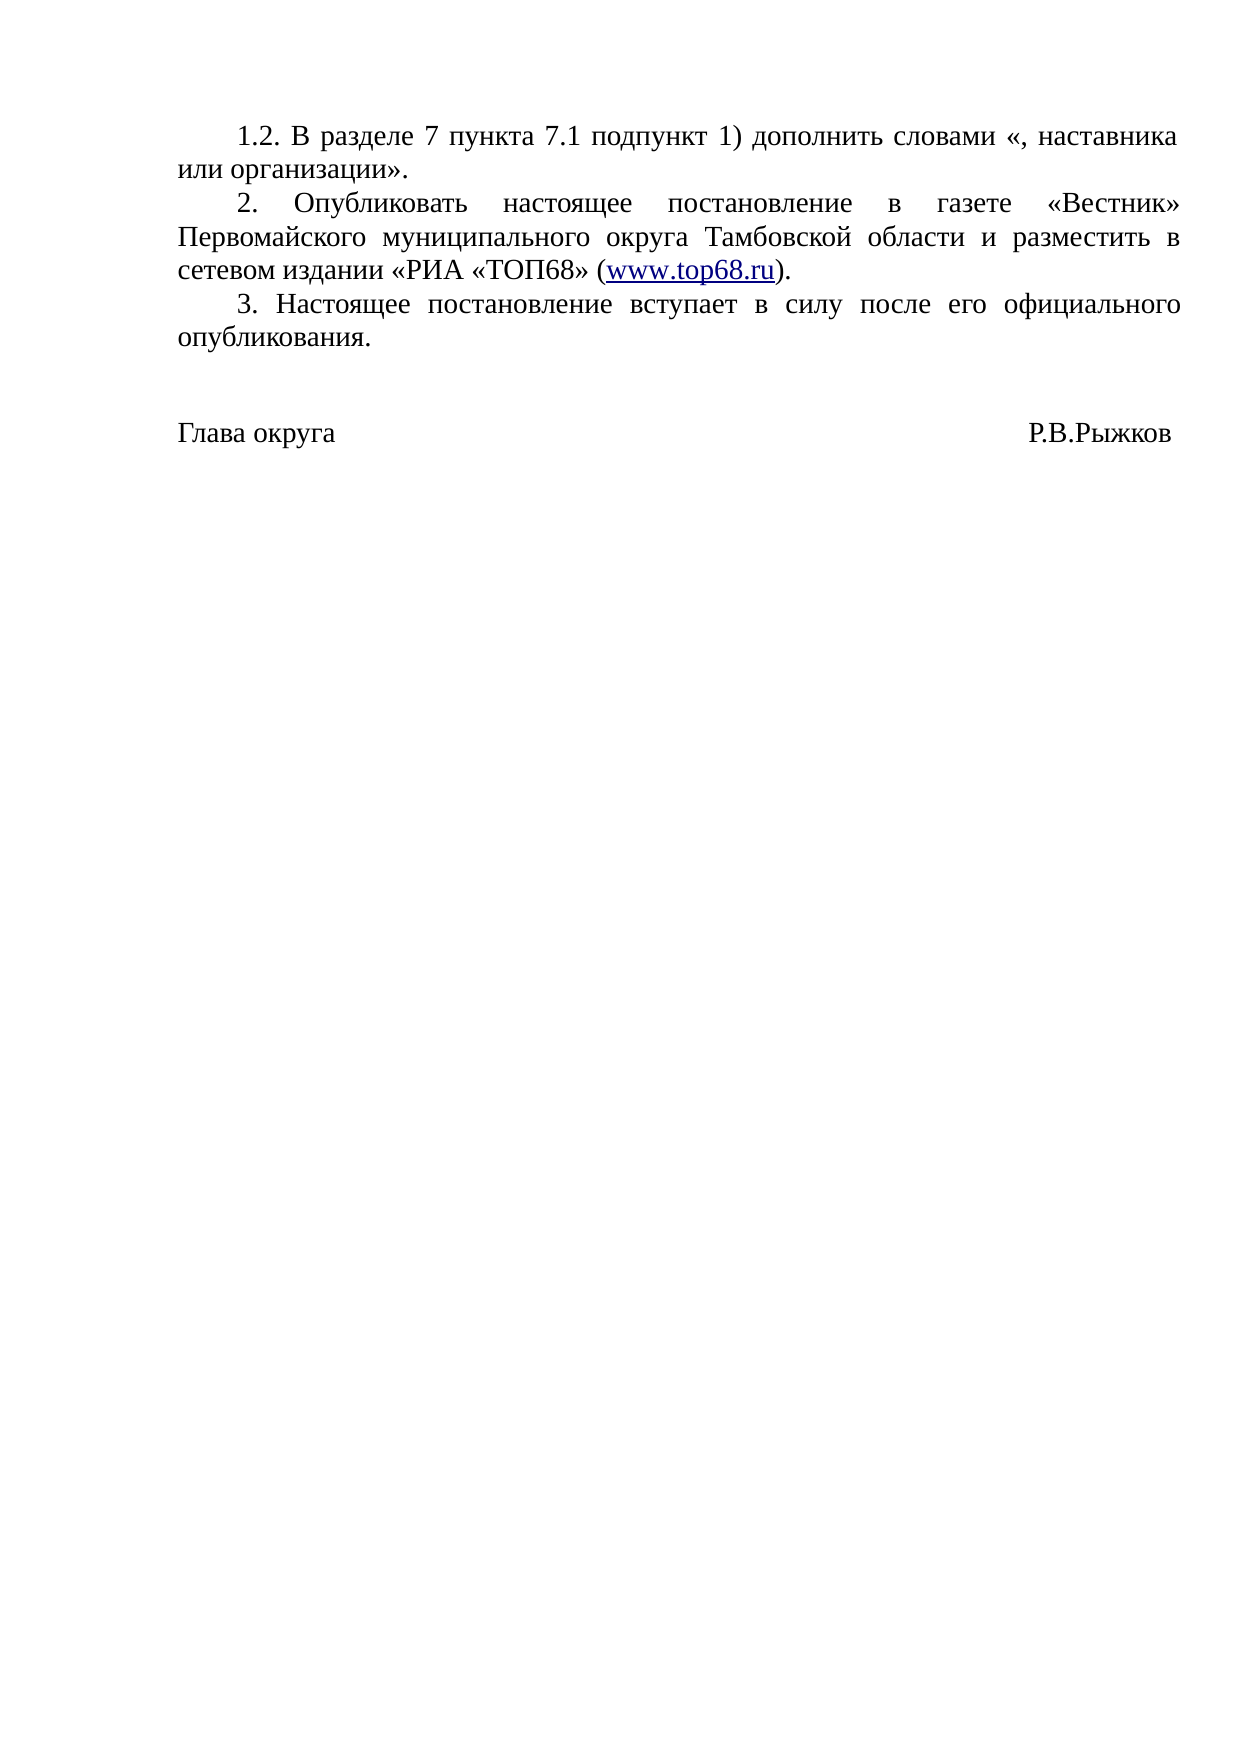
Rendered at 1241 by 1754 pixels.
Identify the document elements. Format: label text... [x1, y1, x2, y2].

text 3. Настоящее постановление вступает в силу после его официального опубликования. [177, 286, 1183, 353]
text 1.2. В разделе 7 пункта 7.1 подпункт 1) дополнить словами «, наставника или организации». [177, 118, 1178, 185]
table_header [177, 449, 682, 645]
table_header [682, 449, 1216, 645]
text 2. Опубликовать настоящее постановление в газете «Вестник» Первомайского муниципального округа Тамбовской области и разместить в сетевом издании «РИА «ТОП68» (www.top68.ru). [177, 185, 1181, 286]
text Глава округа Р.В.Рыжков [177, 415, 1178, 449]
